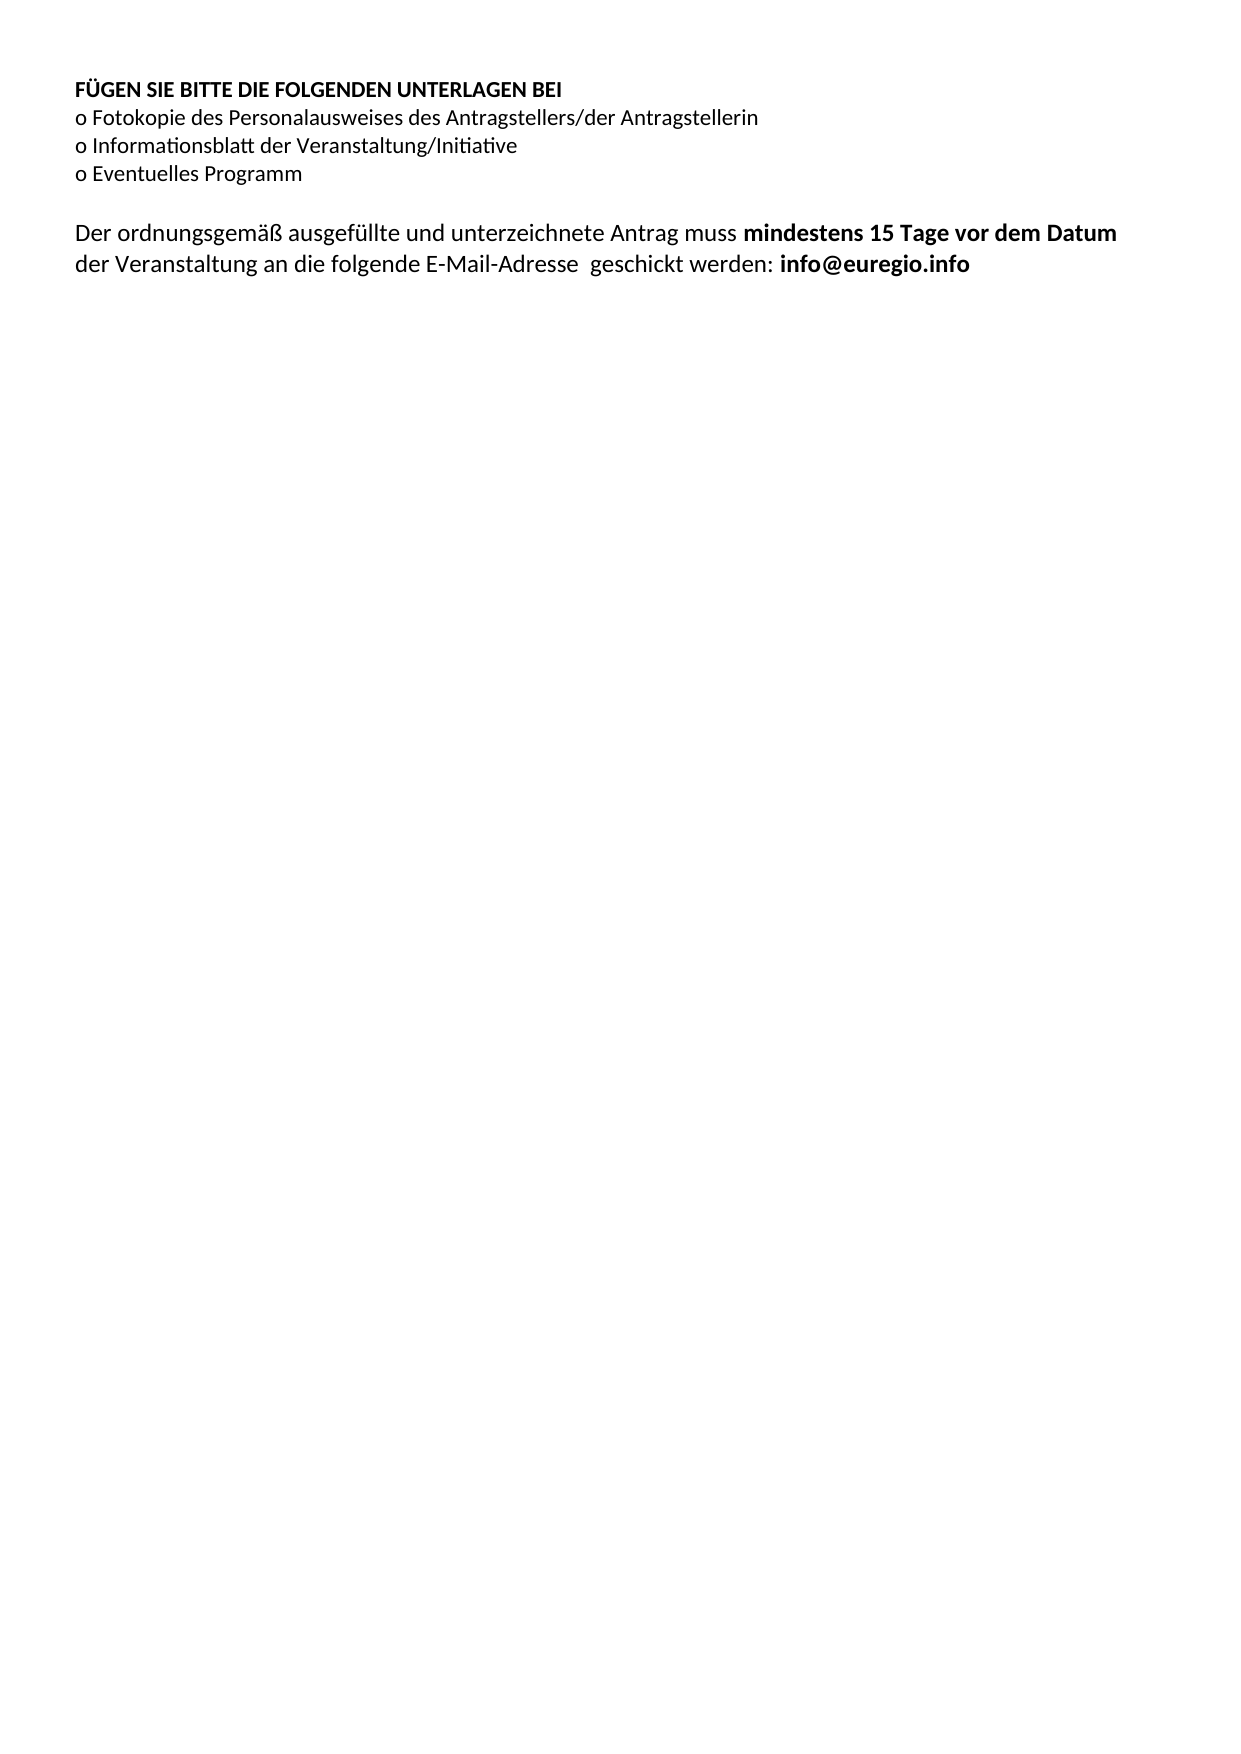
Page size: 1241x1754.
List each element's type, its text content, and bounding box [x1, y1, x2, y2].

text Der ordnungsgemäß ausgefüllte und unterzeichnete Antrag muss mindestens 15 Tage vor dem Datum der Veranstaltung an die folgende E-Mail-Adresse geschickt werden: info@euregio.info [75, 218, 1165, 279]
text FÜGEN SIE BITTE DIE FOLGENDEN UNTERLAGEN BEI o Fotokopie des Personalausweises des Antragstellers/der Antragstellerin o Informationsblatt der Veranstaltung/Initiative o Eventuelles Programm [75, 75, 1165, 187]
